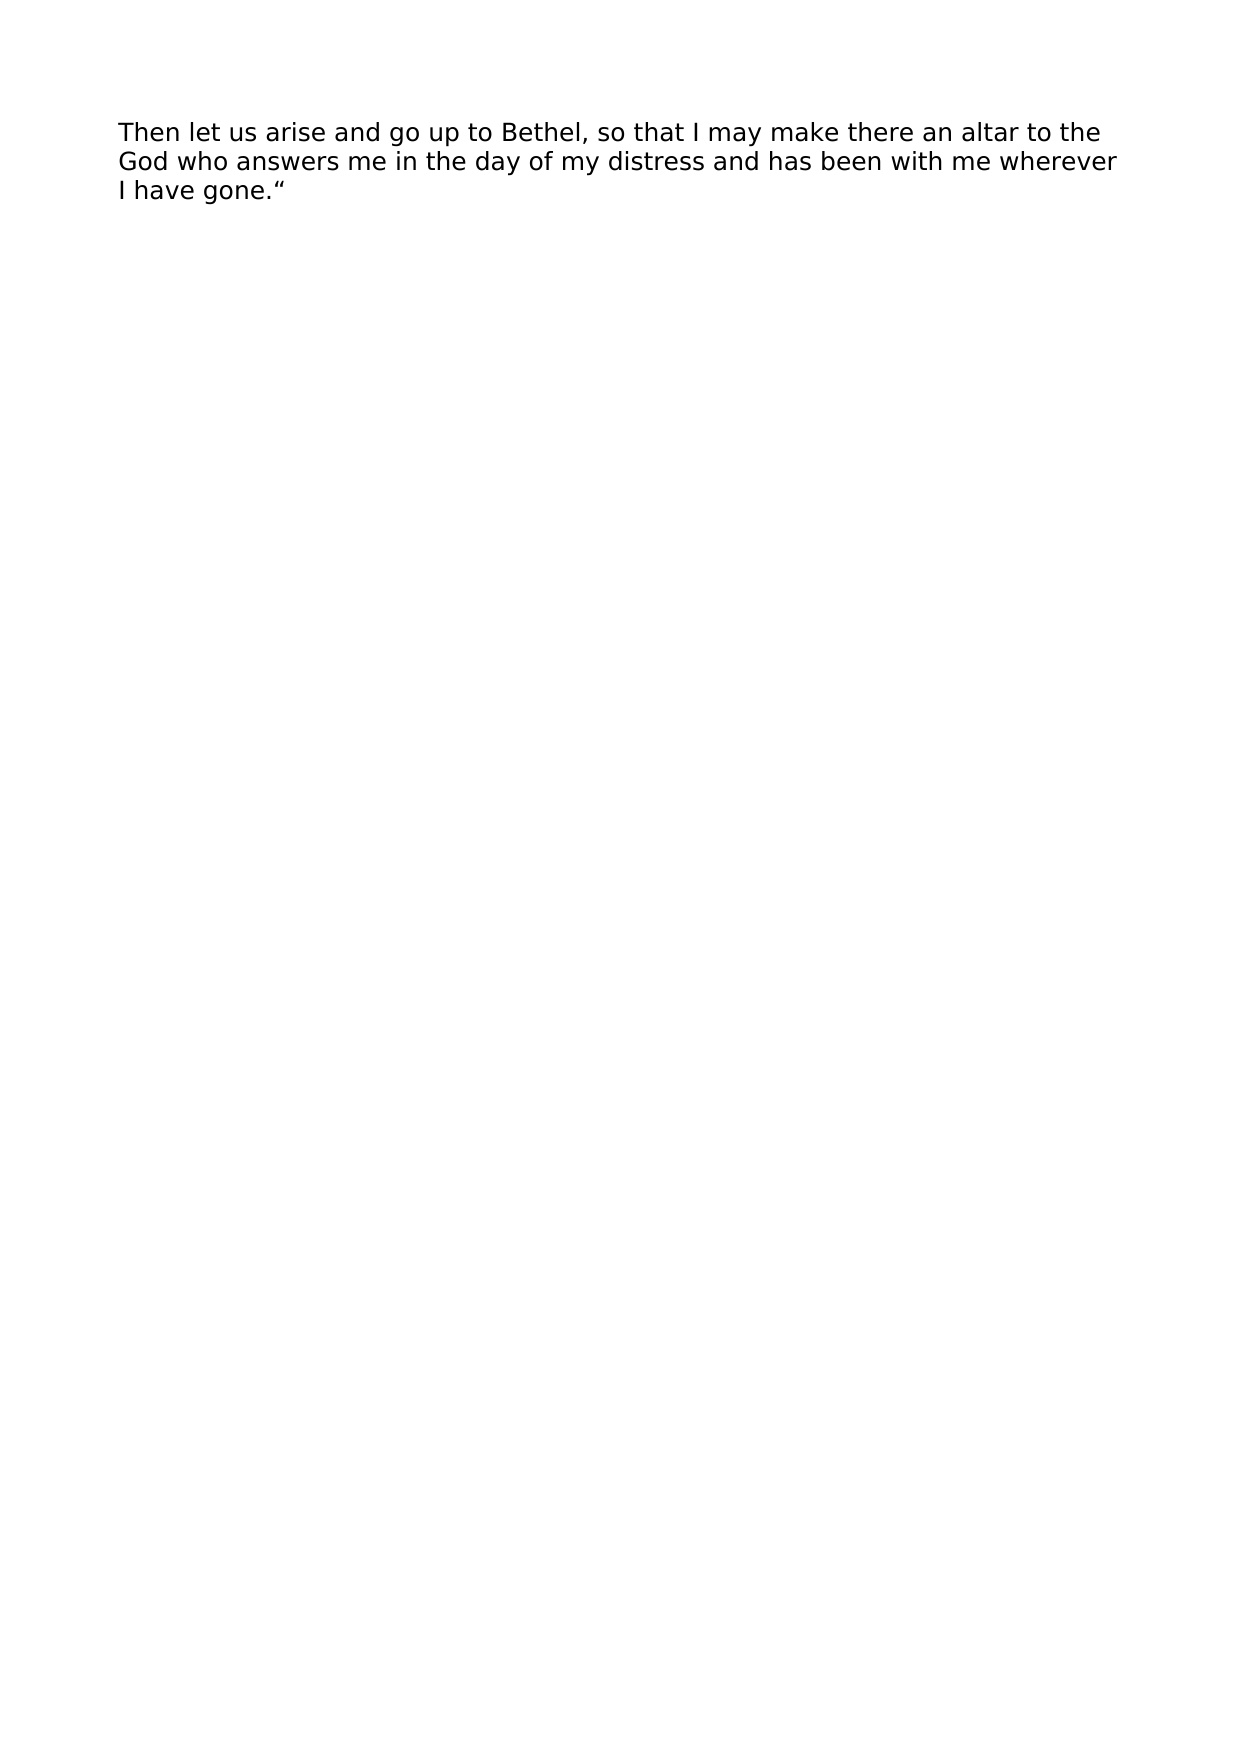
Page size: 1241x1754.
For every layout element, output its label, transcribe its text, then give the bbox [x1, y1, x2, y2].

text Then let us arise and go up to Bethel, so that I may make there an altar to the God who answers me in the day of my distress and has been with me wherever I have gone.“ [118, 118, 1122, 206]
